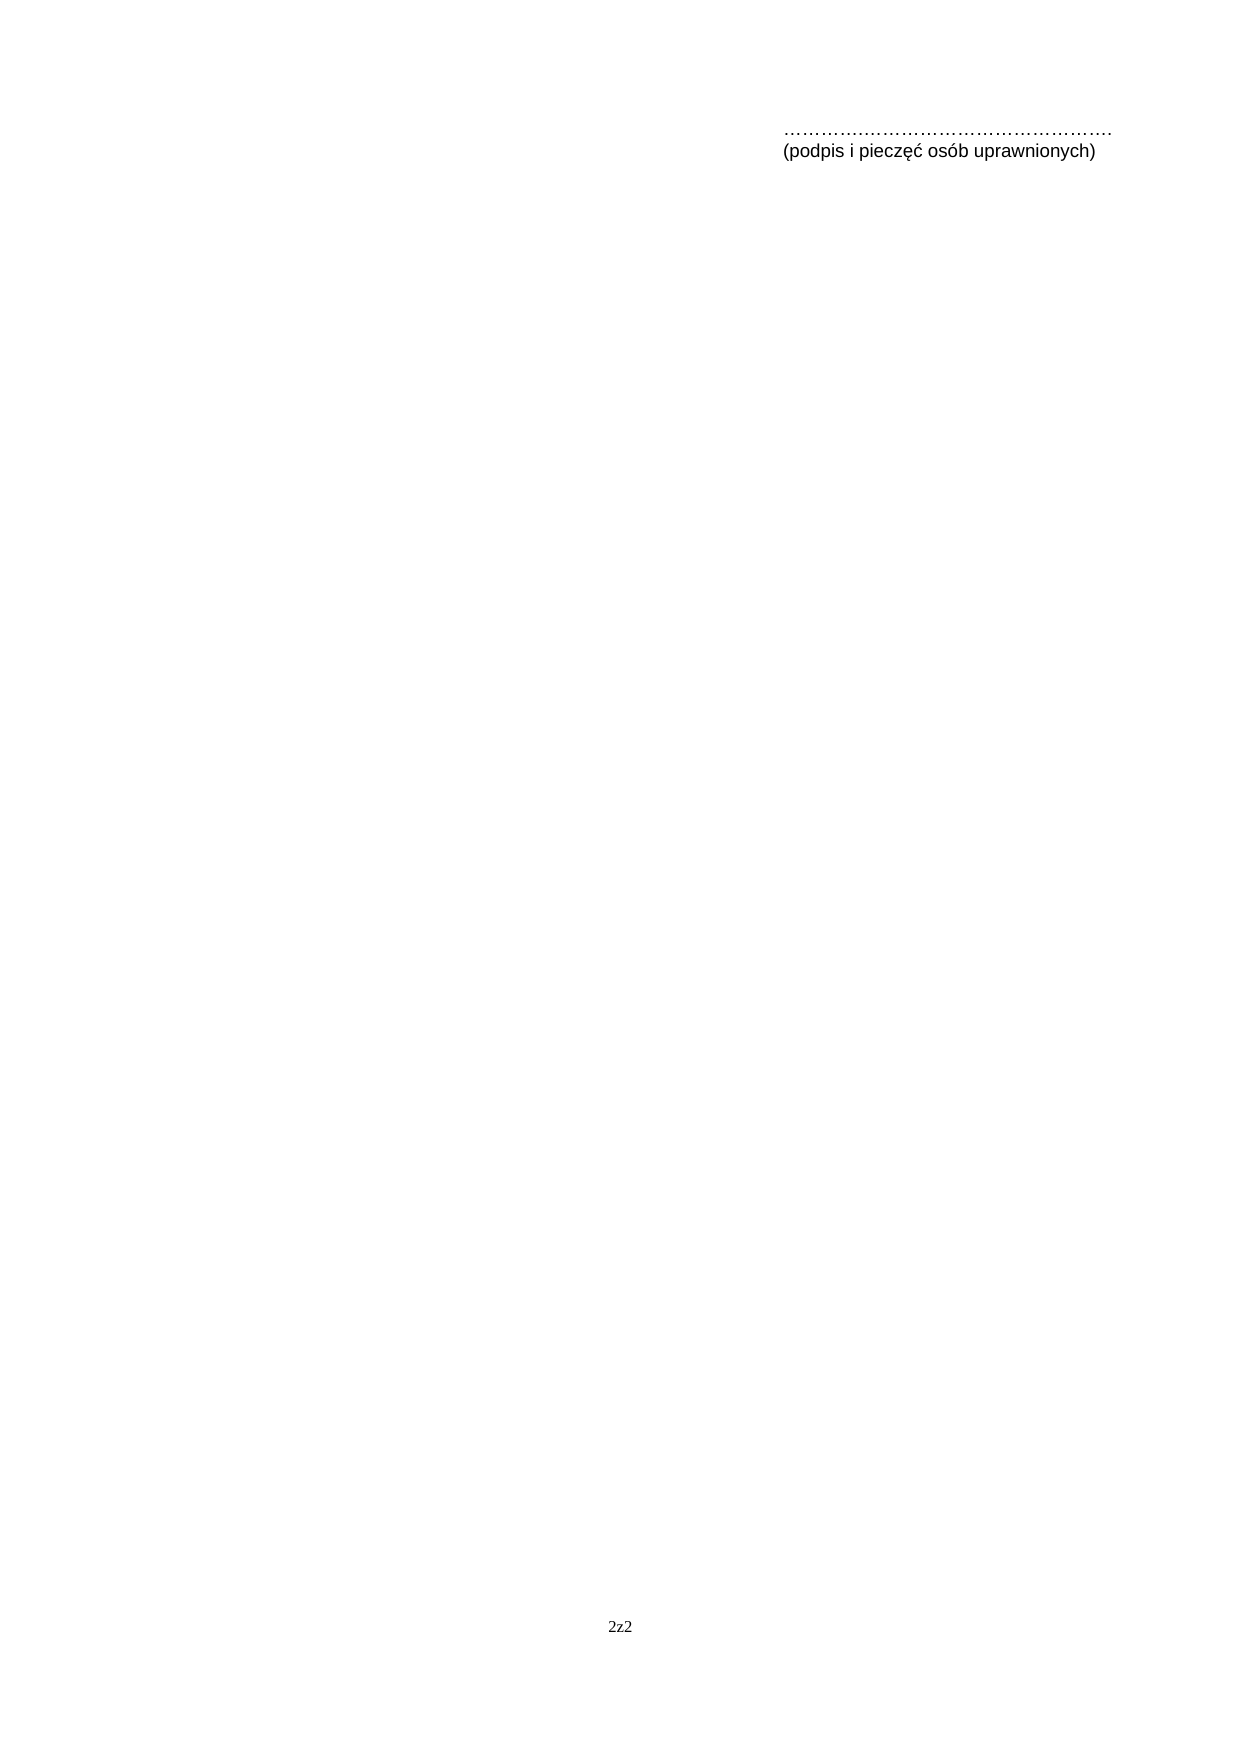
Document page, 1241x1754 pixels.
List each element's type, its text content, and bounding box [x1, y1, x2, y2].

text ………….…………………………………. (podpis i pieczęć osób uprawnionych) [118, 118, 1122, 161]
